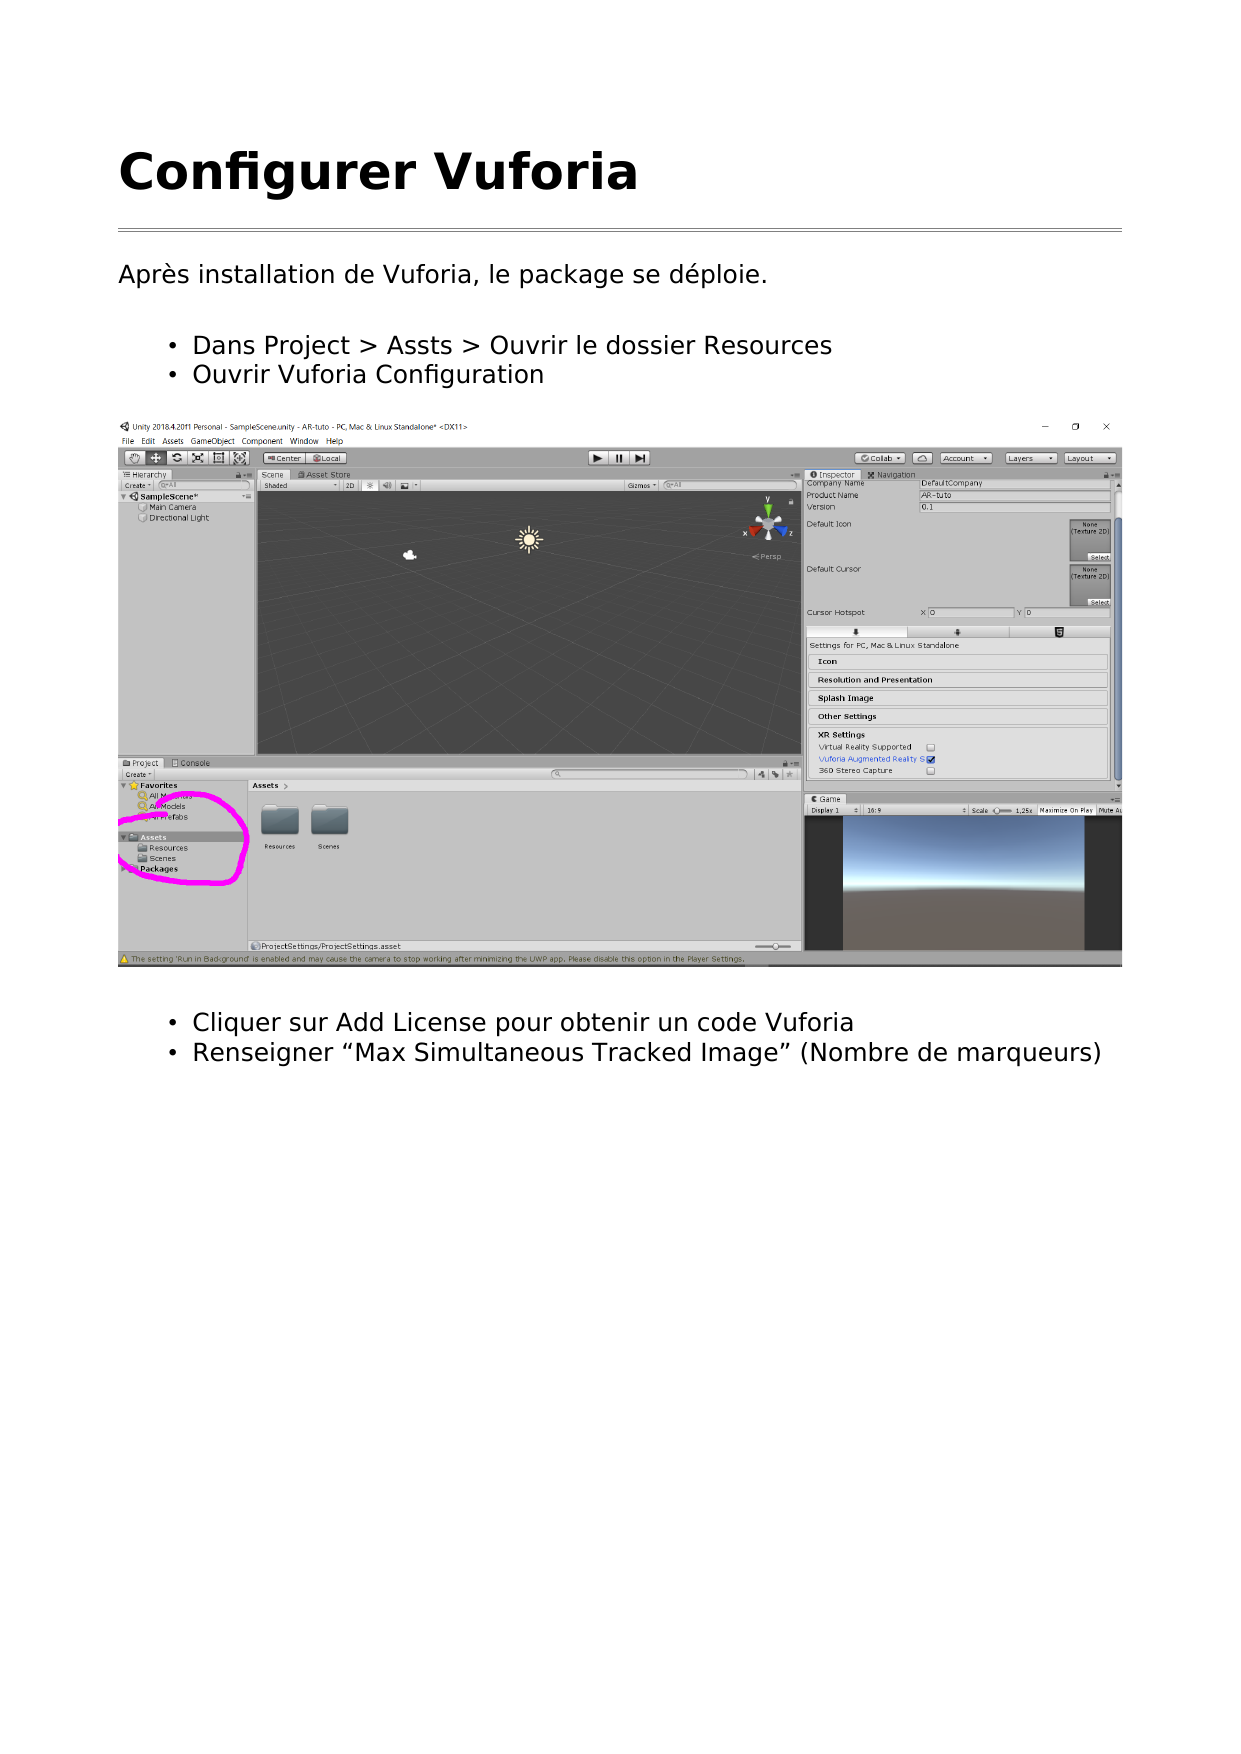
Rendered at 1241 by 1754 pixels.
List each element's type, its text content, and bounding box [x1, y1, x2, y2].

list Cliquer sur Add License pour obtenir un code Vuforia [177, 1008, 1122, 1038]
text Après installation de Vuforia, le package se déploie. [118, 260, 1122, 289]
list Dans Project > Assts > Ouvrir le dossier Resources [177, 331, 1122, 361]
picture [118, 419, 1123, 967]
list Ouvrir Vuforia Configuration [177, 361, 1122, 390]
subtitle Configurer Vuforia [118, 143, 1122, 201]
list Renseigner “Max Simultaneous Tracked Image” (Nombre de marqueurs) [177, 1038, 1122, 1067]
